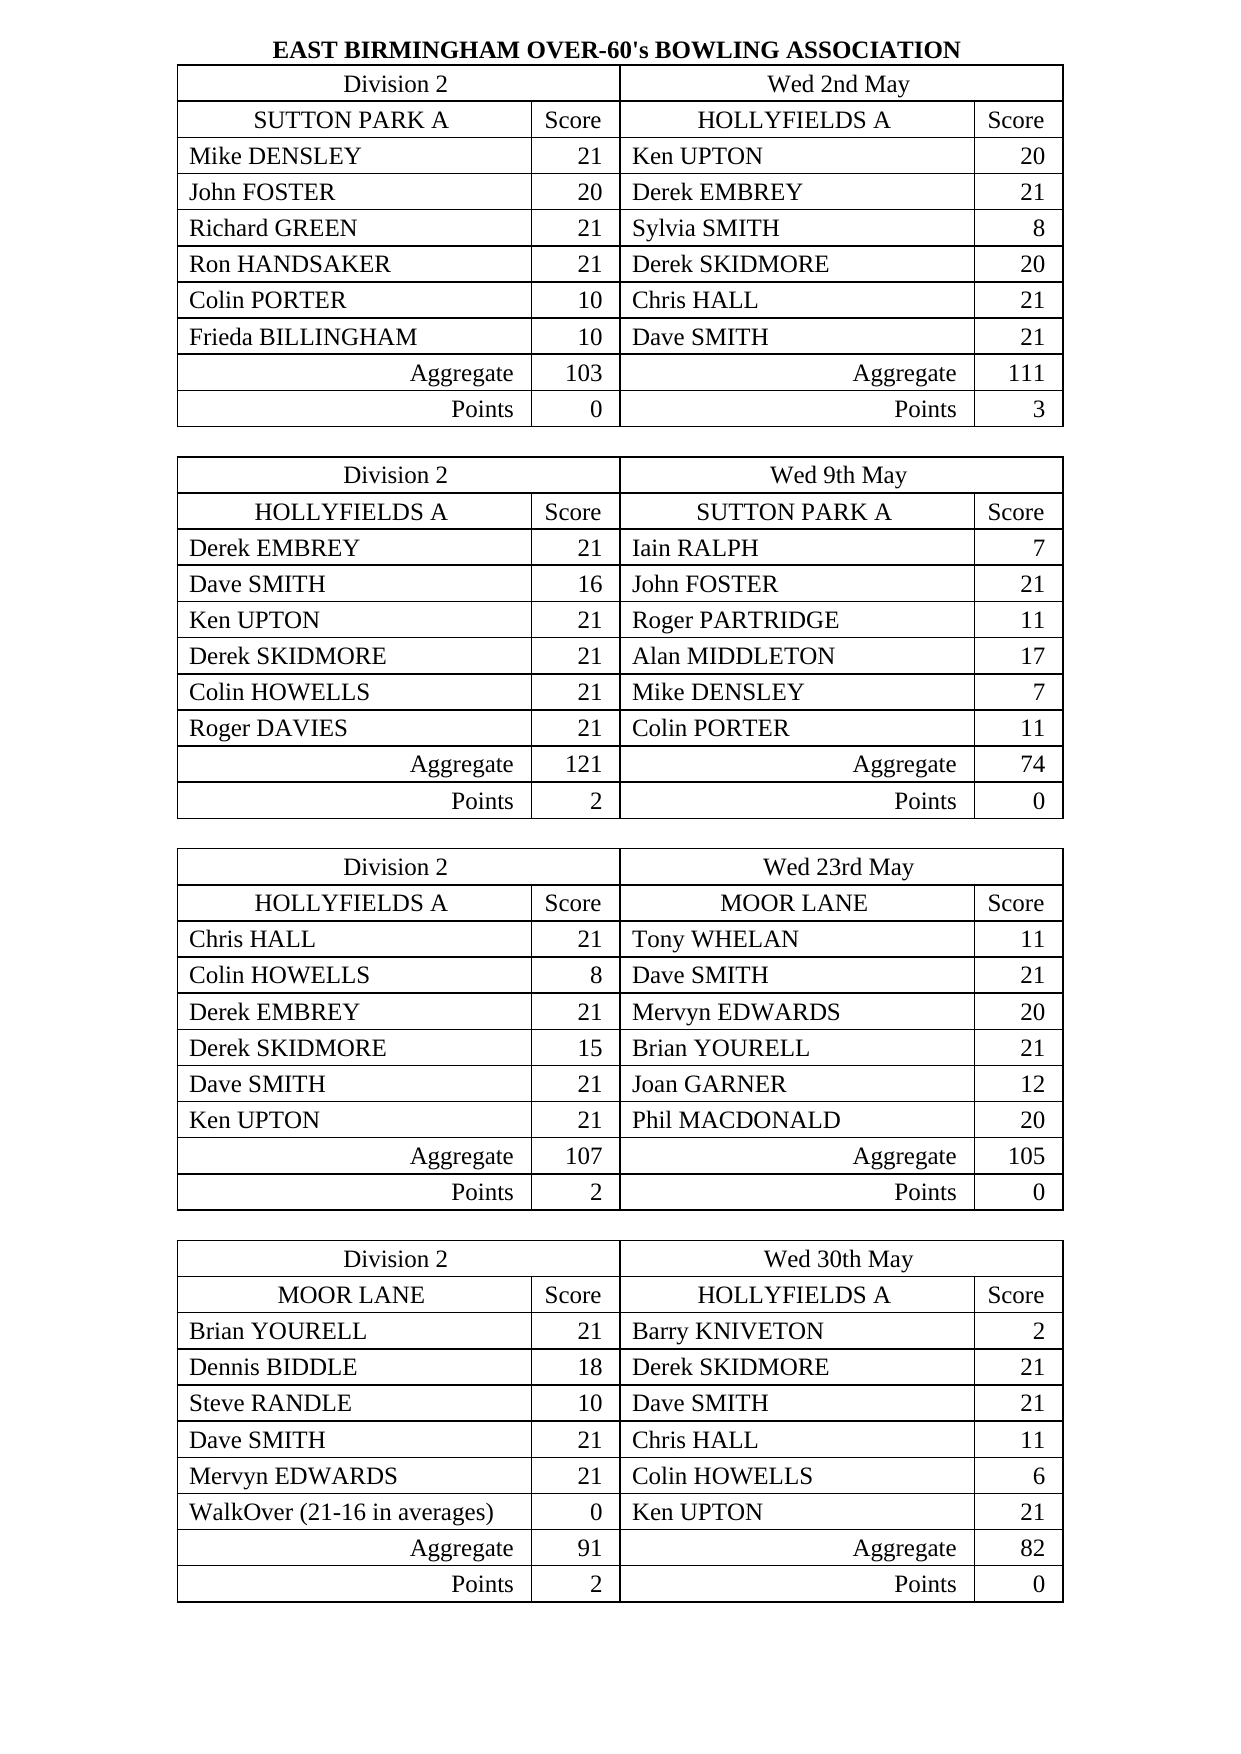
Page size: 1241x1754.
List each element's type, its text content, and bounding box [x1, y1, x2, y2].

table_cell 20 [975, 247, 1062, 281]
table_cell Roger PARTRIDGE [621, 602, 974, 637]
table_cell 6 [975, 1458, 1062, 1492]
table_cell Score [532, 102, 619, 136]
table_cell Ken UPTON [621, 138, 974, 173]
table_cell Score [975, 886, 1062, 920]
table_cell Aggregate [178, 355, 531, 389]
table_cell Score [532, 494, 619, 528]
table_cell Chris HALL [621, 1422, 974, 1456]
table_cell Ken UPTON [178, 1102, 531, 1137]
table_cell Brian YOURELL [178, 1313, 531, 1348]
table_cell Ken UPTON [621, 1494, 974, 1529]
table_cell Chris HALL [621, 283, 974, 317]
table_header Wed 23rd May [621, 849, 1062, 884]
table_cell 12 [975, 1066, 1062, 1101]
table_cell Dave SMITH [621, 319, 974, 353]
table_cell 0 [975, 1566, 1062, 1601]
table_cell 16 [532, 566, 619, 601]
table_header Division 2 [178, 66, 619, 100]
table_cell Derek EMBREY [178, 994, 531, 1028]
table_cell Dennis BIDDLE [178, 1350, 531, 1384]
table_header Division 2 [178, 458, 619, 492]
table_cell HOLLYFIELDS A [178, 886, 531, 920]
table_cell 21 [532, 530, 619, 564]
table_header Wed 2nd May [621, 66, 1062, 100]
table_cell Iain RALPH [621, 530, 974, 564]
table_cell Points [621, 783, 974, 817]
table_cell Points [621, 391, 974, 426]
table_cell MOOR LANE [621, 886, 974, 920]
table_cell 10 [532, 319, 619, 353]
table_cell Tony WHELAN [621, 922, 974, 956]
table_cell SUTTON PARK A [178, 102, 531, 136]
table_cell Dave SMITH [178, 566, 531, 601]
table_cell 107 [532, 1138, 619, 1173]
table_cell Points [178, 391, 531, 426]
table_cell 21 [975, 1350, 1062, 1384]
table_cell Joan GARNER [621, 1066, 974, 1101]
table_cell Aggregate [178, 747, 531, 781]
table_cell Mervyn EDWARDS [621, 994, 974, 1028]
table_cell 15 [532, 1030, 619, 1064]
table_cell 21 [975, 958, 1062, 992]
table_cell Colin HOWELLS [178, 675, 531, 709]
table_cell Colin PORTER [621, 711, 974, 745]
table_cell Derek SKIDMORE [621, 1350, 974, 1384]
table_cell 21 [532, 1066, 619, 1101]
table_cell 7 [975, 675, 1062, 709]
table_cell Steve RANDLE [178, 1386, 531, 1420]
table_cell 7 [975, 530, 1062, 564]
table_cell Dave SMITH [621, 958, 974, 992]
table_cell Dave SMITH [178, 1422, 531, 1456]
table_cell HOLLYFIELDS A [178, 494, 531, 528]
table_cell MOOR LANE [178, 1277, 531, 1312]
table_cell Colin HOWELLS [178, 958, 531, 992]
table_cell WalkOver (21-16 in averages) [178, 1494, 531, 1529]
table_cell Brian YOURELL [621, 1030, 974, 1064]
table_cell Mike DENSLEY [621, 675, 974, 709]
table_cell Mike DENSLEY [178, 138, 531, 173]
table_cell Points [178, 1566, 531, 1601]
table_header Wed 9th May [621, 458, 1062, 492]
table_cell 2 [975, 1313, 1062, 1348]
table_cell 105 [975, 1138, 1062, 1173]
table_cell 21 [975, 1386, 1062, 1420]
table_cell 2 [532, 1566, 619, 1601]
table_cell 21 [975, 319, 1062, 353]
table_cell 21 [532, 994, 619, 1028]
table_cell Frieda BILLINGHAM [178, 319, 531, 353]
table_cell Chris HALL [178, 922, 531, 956]
table_cell 21 [532, 922, 619, 956]
table_header Division 2 [178, 1241, 619, 1276]
table_cell 0 [975, 1175, 1062, 1209]
table_cell 91 [532, 1530, 619, 1565]
table_cell 21 [532, 210, 619, 245]
table_cell Mervyn EDWARDS [178, 1458, 531, 1492]
table_cell 17 [975, 638, 1062, 673]
table_cell John FOSTER [621, 566, 974, 601]
table_cell Ron HANDSAKER [178, 247, 531, 281]
table_cell Alan MIDDLETON [621, 638, 974, 673]
table_cell 11 [975, 1422, 1062, 1456]
table_cell Colin HOWELLS [621, 1458, 974, 1492]
table_cell 2 [532, 1175, 619, 1209]
table_cell Barry KNIVETON [621, 1313, 974, 1348]
table_cell Derek SKIDMORE [621, 247, 974, 281]
table_cell 0 [532, 1494, 619, 1529]
table_cell 18 [532, 1350, 619, 1384]
table_cell 21 [532, 138, 619, 173]
table_cell 20 [532, 174, 619, 209]
table_cell 10 [532, 283, 619, 317]
table_cell 21 [975, 174, 1062, 209]
table_cell 21 [532, 602, 619, 637]
table_cell Derek EMBREY [178, 530, 531, 564]
table_cell Score [532, 886, 619, 920]
table_cell Aggregate [178, 1530, 531, 1565]
table_cell 20 [975, 138, 1062, 173]
table_cell SUTTON PARK A [621, 494, 974, 528]
table_cell 2 [532, 783, 619, 817]
table_cell Dave SMITH [178, 1066, 531, 1101]
table_cell Aggregate [621, 355, 974, 389]
table_cell Derek SKIDMORE [178, 638, 531, 673]
table_cell HOLLYFIELDS A [621, 102, 974, 136]
table_cell Aggregate [621, 1138, 974, 1173]
table_cell 11 [975, 602, 1062, 637]
table_cell Aggregate [178, 1138, 531, 1173]
table_cell 21 [532, 1102, 619, 1137]
table_cell Richard GREEN [178, 210, 531, 245]
table_cell Derek SKIDMORE [178, 1030, 531, 1064]
table_cell 21 [532, 1313, 619, 1348]
table_cell Sylvia SMITH [621, 210, 974, 245]
table_cell Score [532, 1277, 619, 1312]
table_cell 82 [975, 1530, 1062, 1565]
table_cell HOLLYFIELDS A [621, 1277, 974, 1312]
table_cell 20 [975, 1102, 1062, 1137]
table_cell Colin PORTER [178, 283, 531, 317]
table_cell 21 [975, 283, 1062, 317]
table_cell John FOSTER [178, 174, 531, 209]
table_cell 74 [975, 747, 1062, 781]
table_cell Score [975, 494, 1062, 528]
table_cell 121 [532, 747, 619, 781]
table_cell Roger DAVIES [178, 711, 531, 745]
table_cell 21 [975, 1030, 1062, 1064]
table_cell Points [178, 783, 531, 817]
table_cell Dave SMITH [621, 1386, 974, 1420]
table_cell 3 [975, 391, 1062, 426]
table_cell Points [621, 1175, 974, 1209]
table_cell 8 [975, 210, 1062, 245]
table_cell 21 [532, 1458, 619, 1492]
table_cell 111 [975, 355, 1062, 389]
table_cell 0 [532, 391, 619, 426]
table_cell 21 [532, 1422, 619, 1456]
table_cell 21 [532, 247, 619, 281]
table_cell 21 [532, 675, 619, 709]
table_header Wed 30th May [621, 1241, 1062, 1276]
table_header Division 2 [178, 849, 619, 884]
table_cell 0 [975, 783, 1062, 817]
table_cell 103 [532, 355, 619, 389]
table_cell Score [975, 102, 1062, 136]
table_cell 10 [532, 1386, 619, 1420]
table_cell 21 [532, 711, 619, 745]
table_cell Ken UPTON [178, 602, 531, 637]
table_cell Derek EMBREY [621, 174, 974, 209]
table_cell 20 [975, 994, 1062, 1028]
table_cell 11 [975, 922, 1062, 956]
table_cell Aggregate [621, 1530, 974, 1565]
table_cell 21 [975, 566, 1062, 601]
table_cell 8 [532, 958, 619, 992]
table_cell 21 [975, 1494, 1062, 1529]
table_cell 21 [532, 638, 619, 673]
table_cell Aggregate [621, 747, 974, 781]
table_cell 11 [975, 711, 1062, 745]
table_cell Score [975, 1277, 1062, 1312]
table_cell Points [178, 1175, 531, 1209]
table_cell Phil MACDONALD [621, 1102, 974, 1137]
table_cell Points [621, 1566, 974, 1601]
